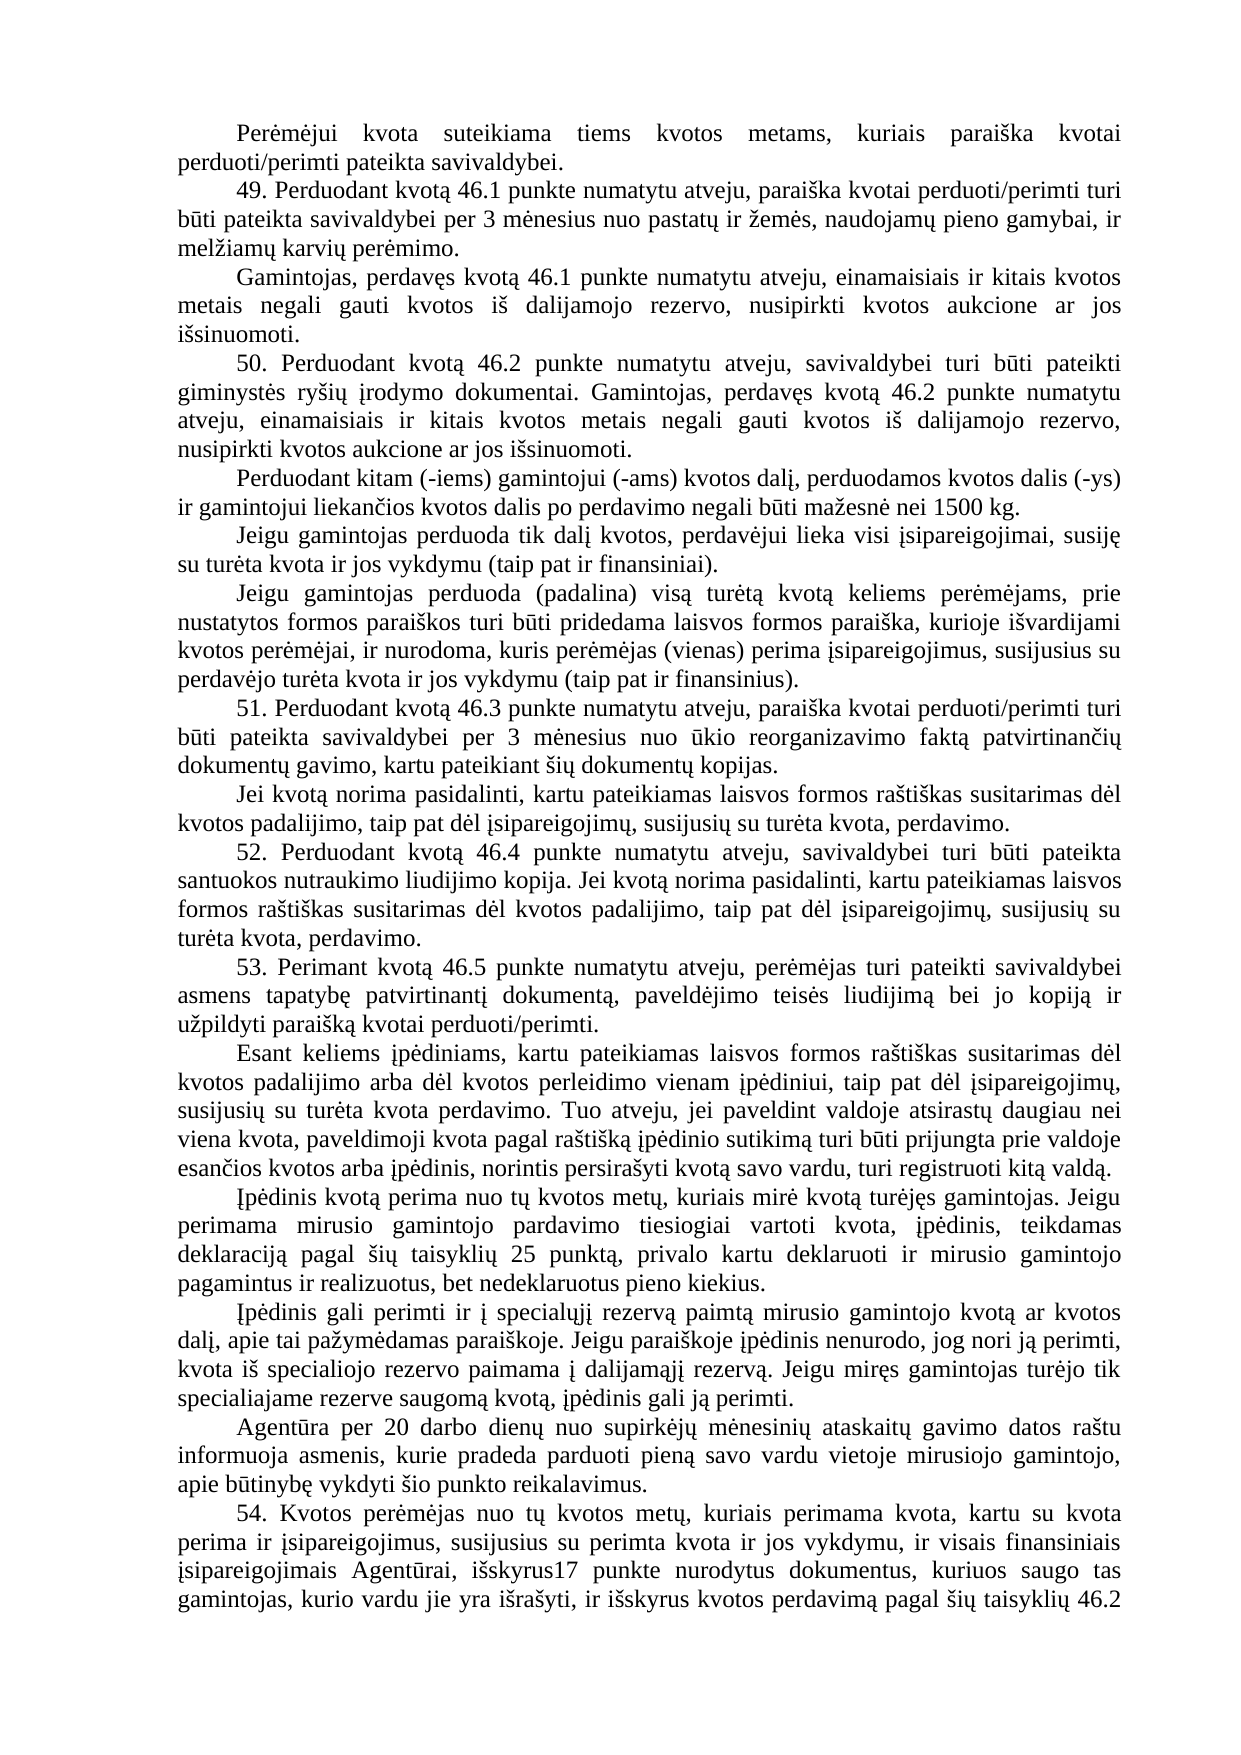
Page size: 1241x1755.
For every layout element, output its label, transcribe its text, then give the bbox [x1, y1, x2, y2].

text Perėmėjui kvota suteikiama tiems kvotos metams, kuriais paraiška kvotai perduoti/perimti pateikta savivaldybei. [177, 118, 1122, 176]
text 49. Perduodant kvotą 46.1 punkte numatytu atveju, paraiška kvotai perduoti/perimti turi būti pateikta savivaldybei per 3 mėnesius nuo pastatų ir žemės, naudojamų pieno gamybai, ir melžiamų karvių perėmimo. [177, 176, 1122, 262]
text 54. Kvotos perėmėjas nuo tų kvotos metų, kuriais perimama kvota, kartu su kvota perima ir įsipareigojimus, susijusius su perimta kvota ir jos vykdymu, ir visais finansiniais įsipareigojimais Agentūrai, išskyrus17 punkte nurodytus dokumentus, kuriuos saugo tas gamintojas, kurio vardu jie yra išrašyti, ir išskyrus kvotos perdavimą pagal šių taisyklių 46.2 [177, 1498, 1122, 1613]
text Jeigu gamintojas perduoda (padalina) visą turėtą kvotą keliems perėmėjams, prie nustatytos formos paraiškos turi būti pridedama laisvos formos paraiška, kurioje išvardijami kvotos perėmėjai, ir nurodoma, kuris perėmėjas (vienas) perima įsipareigojimus, susijusius su perdavėjo turėta kvota ir jos vykdymu (taip pat ir finansinius). [177, 578, 1122, 693]
text 50. Perduodant kvotą 46.2 punkte numatytu atveju, savivaldybei turi būti pateikti giminystės ryšių įrodymo dokumentai. Gamintojas, perdavęs kvotą 46.2 punkte numatytu atveju, einamaisiais ir kitais kvotos metais negali gauti kvotos iš dalijamojo rezervo, nusipirkti kvotos aukcione ar jos išsinuomoti. [177, 348, 1122, 463]
text Perduodant kitam (-iems) gamintojui (-ams) kvotos dalį, perduodamos kvotos dalis (-ys) ir gamintojui liekančios kvotos dalis po perdavimo negali būti mažesnė nei 1500 kg. [177, 463, 1122, 521]
text Gamintojas, perdavęs kvotą 46.1 punkte numatytu atveju, einamaisiais ir kitais kvotos metais negali gauti kvotos iš dalijamojo rezervo, nusipirkti kvotos aukcione ar jos išsinuomoti. [177, 262, 1122, 348]
text Esant keliems įpėdiniams, kartu pateikiamas laisvos formos raštiškas susitarimas dėl kvotos padalijimo arba dėl kvotos perleidimo vienam įpėdiniui, taip pat dėl įsipareigojimų, susijusių su turėta kvota perdavimo. Tuo atveju, jei paveldint valdoje atsirastų daugiau nei viena kvota, paveldimoji kvota pagal raštišką įpėdinio sutikimą turi būti prijungta prie valdoje esančios kvotos arba įpėdinis, norintis persirašyti kvotą savo vardu, turi registruoti kitą valdą. [177, 1038, 1122, 1182]
text 53. Perimant kvotą 46.5 punkte numatytu atveju, perėmėjas turi pateikti savivaldybei asmens tapatybę patvirtinantį dokumentą, paveldėjimo teisės liudijimą bei jo kopiją ir užpildyti paraišką kvotai perduoti/perimti. [177, 952, 1122, 1038]
text Agentūra per 20 darbo dienų nuo supirkėjų mėnesinių ataskaitų gavimo datos raštu informuoja asmenis, kurie pradeda parduoti pieną savo vardu vietoje mirusiojo gamintojo, apie būtinybę vykdyti šio punkto reikalavimus. [177, 1412, 1122, 1498]
text Jeigu gamintojas perduoda tik dalį kvotos, perdavėjui lieka visi įsipareigojimai, susiję su turėta kvota ir jos vykdymu (taip pat ir finansiniai). [177, 521, 1122, 578]
text 51. Perduodant kvotą 46.3 punkte numatytu atveju, paraiška kvotai perduoti/perimti turi būti pateikta savivaldybei per 3 mėnesius nuo ūkio reorganizavimo faktą patvirtinančių dokumentų gavimo, kartu pateikiant šių dokumentų kopijas. [177, 693, 1122, 779]
text Įpėdinis kvotą perima nuo tų kvotos metų, kuriais mirė kvotą turėjęs gamintojas. Jeigu perimama mirusio gamintojo pardavimo tiesiogiai vartoti kvota, įpėdinis, teikdamas deklaraciją pagal šių taisyklių 25 punktą, privalo kartu deklaruoti ir mirusio gamintojo pagamintus ir realizuotus, bet nedeklaruotus pieno kiekius. [177, 1182, 1122, 1297]
text Įpėdinis gali perimti ir į specialųjį rezervą paimtą mirusio gamintojo kvotą ar kvotos dalį, apie tai pažymėdamas paraiškoje. Jeigu paraiškoje įpėdinis nenurodo, jog nori ją perimti, kvota iš specialiojo rezervo paimama į dalijamąjį rezervą. Jeigu miręs gamintojas turėjo tik specialiajame rezerve saugomą kvotą, įpėdinis gali ją perimti. [177, 1297, 1122, 1412]
text 52. Perduodant kvotą 46.4 punkte numatytu atveju, savivaldybei turi būti pateikta santuokos nutraukimo liudijimo kopija. Jei kvotą norima pasidalinti, kartu pateikiamas laisvos formos raštiškas susitarimas dėl kvotos padalijimo, taip pat dėl įsipareigojimų, susijusių su turėta kvota, perdavimo. [177, 837, 1122, 952]
text Jei kvotą norima pasidalinti, kartu pateikiamas laisvos formos raštiškas susitarimas dėl kvotos padalijimo, taip pat dėl įsipareigojimų, susijusių su turėta kvota, perdavimo. [177, 779, 1122, 837]
